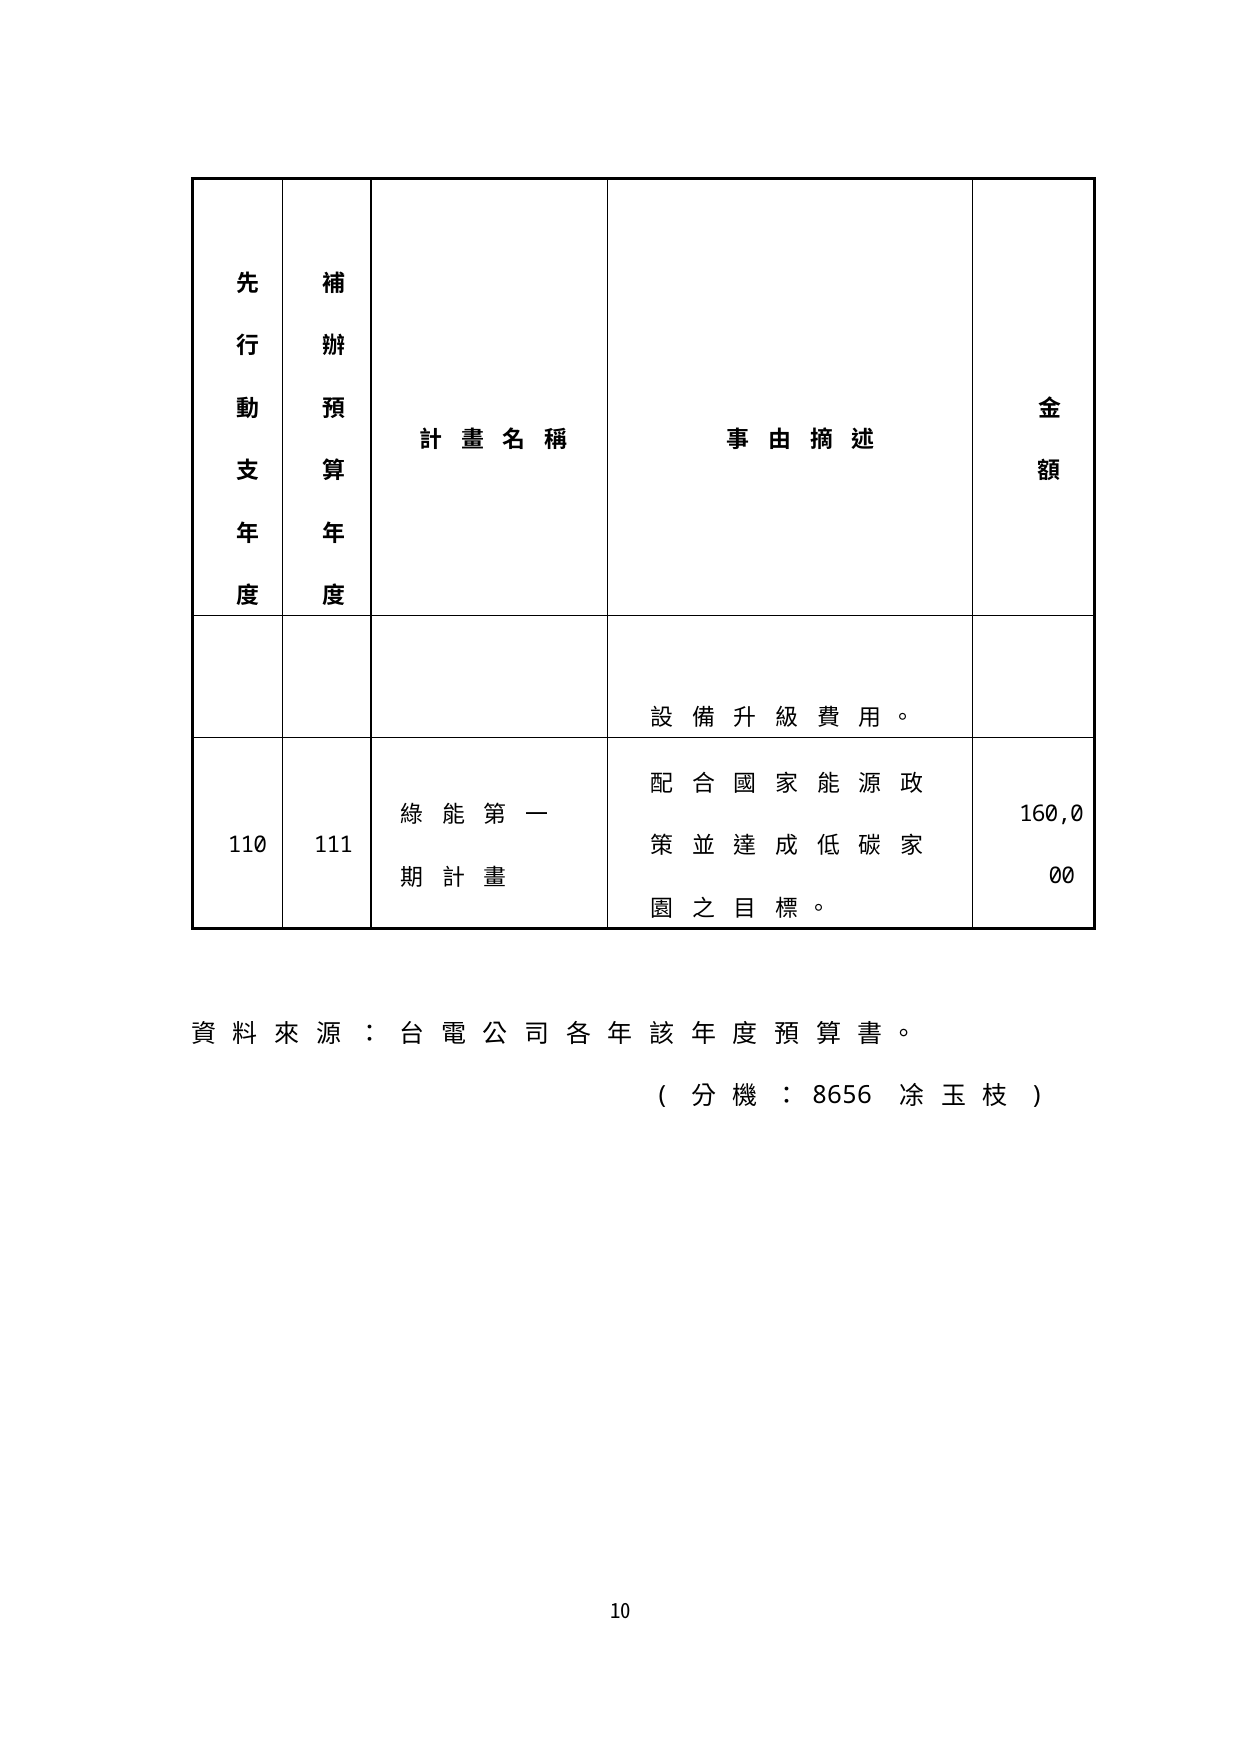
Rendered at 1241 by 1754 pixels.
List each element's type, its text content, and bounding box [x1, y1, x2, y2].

table_cell 配合國家能源政策並達成低碳家園之目標。 [608, 738, 972, 927]
table_cell [372, 616, 607, 737]
table_cell [283, 616, 370, 737]
table_cell 110 [194, 738, 282, 927]
table_header 先行動支年度 [194, 180, 282, 615]
table_cell 設備升級費用。 [608, 616, 972, 737]
table_cell 111 [283, 738, 370, 927]
table_cell 160,000 [973, 738, 1093, 927]
table_cell 綠能第一期計畫 [372, 738, 607, 927]
text (分機：8656 凃玉枝) [183, 1052, 1058, 1115]
table_cell [194, 616, 282, 737]
table_cell [973, 616, 1093, 737]
table_header 金 額 [973, 180, 1093, 615]
table_header 事由摘述 [608, 180, 972, 615]
table_header 補辦預算年度 [283, 180, 370, 615]
text 資料來源：台電公司各年該年度預算書。 [183, 990, 1058, 1052]
table_header 計畫名稱 [372, 180, 607, 615]
